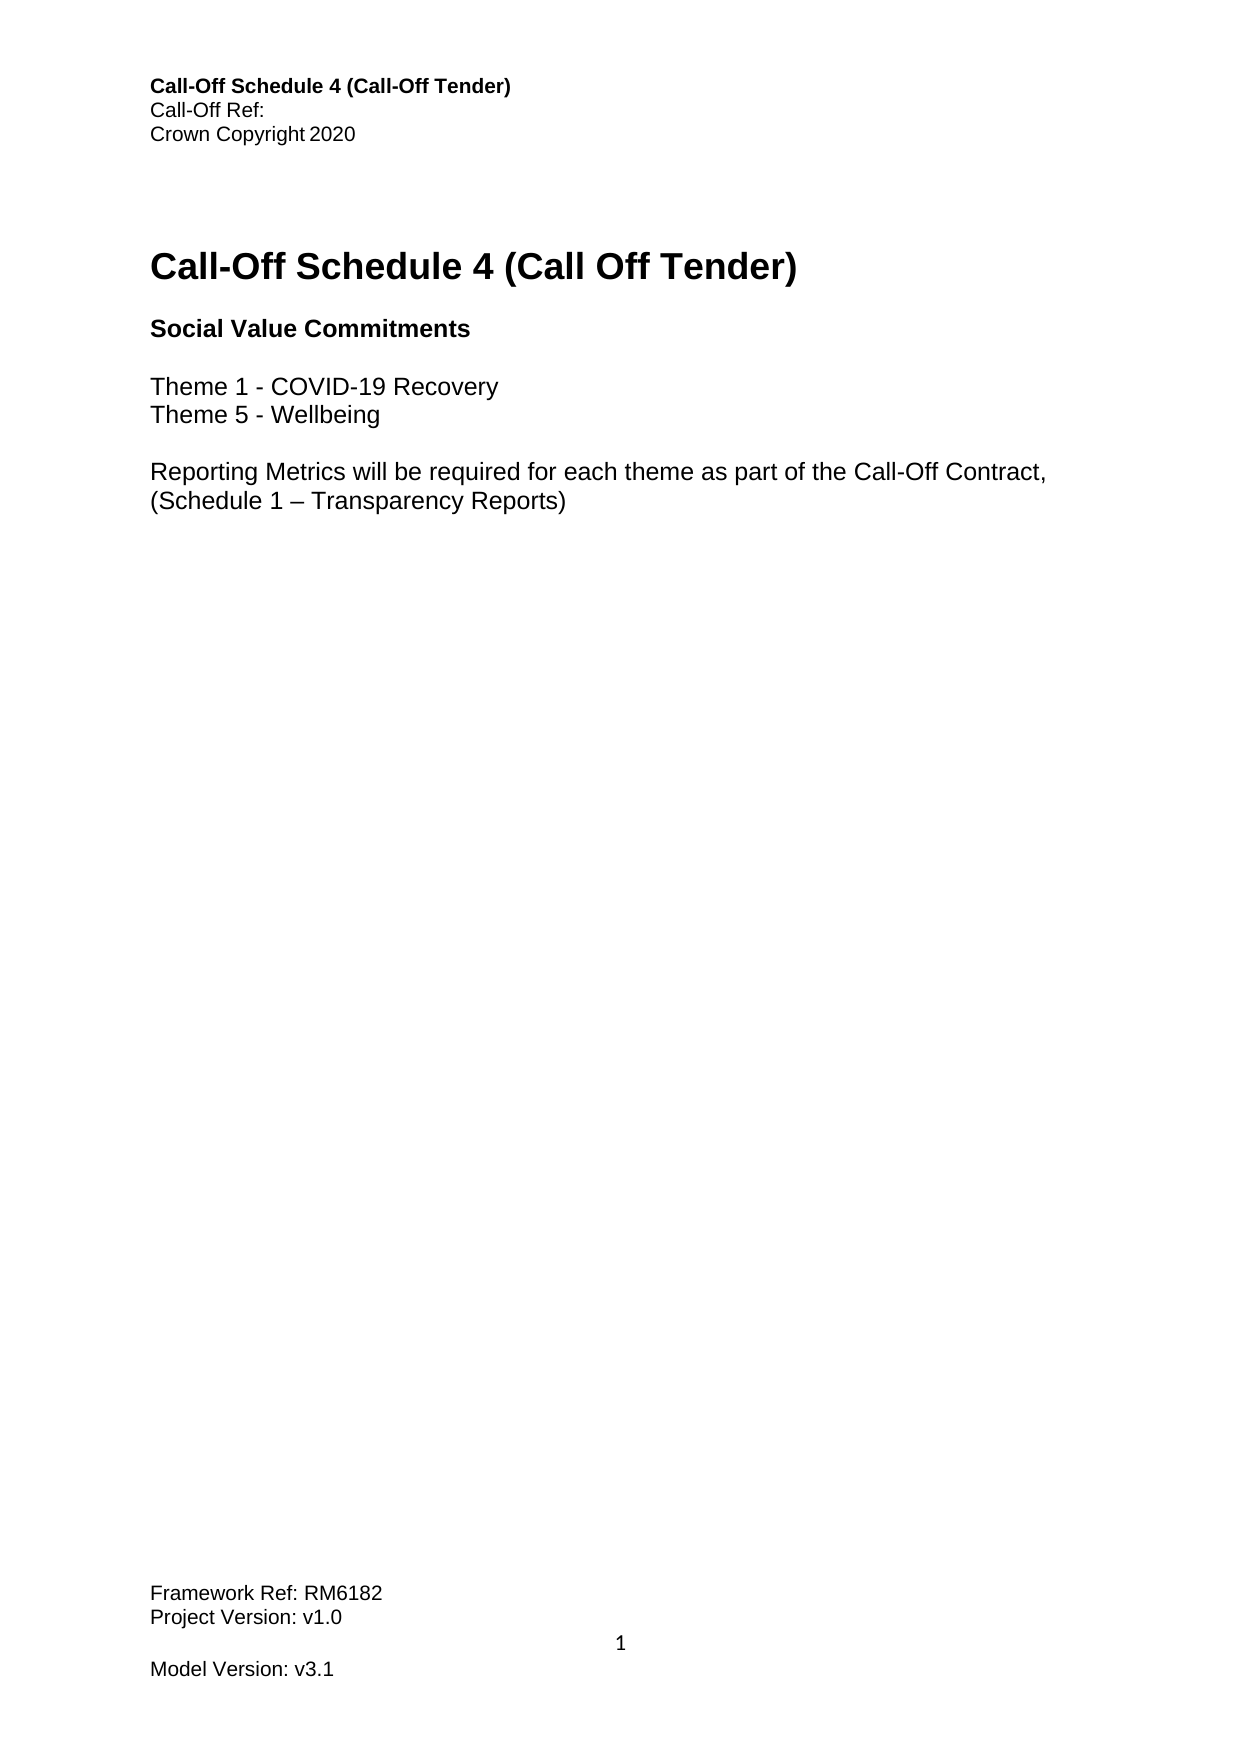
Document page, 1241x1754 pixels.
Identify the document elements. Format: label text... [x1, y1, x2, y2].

text Call-Off Schedule 4 (Call Off Tender) [150, 244, 1090, 287]
text Social Value Commitments [150, 314, 1090, 343]
text Theme 1 - COVID-19 Recovery [150, 372, 1090, 401]
text Reporting Metrics will be required for each theme as part of the Call-Off Contract, (Schedule 1 – Transparency Reports) [150, 457, 1090, 515]
text Theme 5 - Wellbeing [150, 401, 1090, 429]
